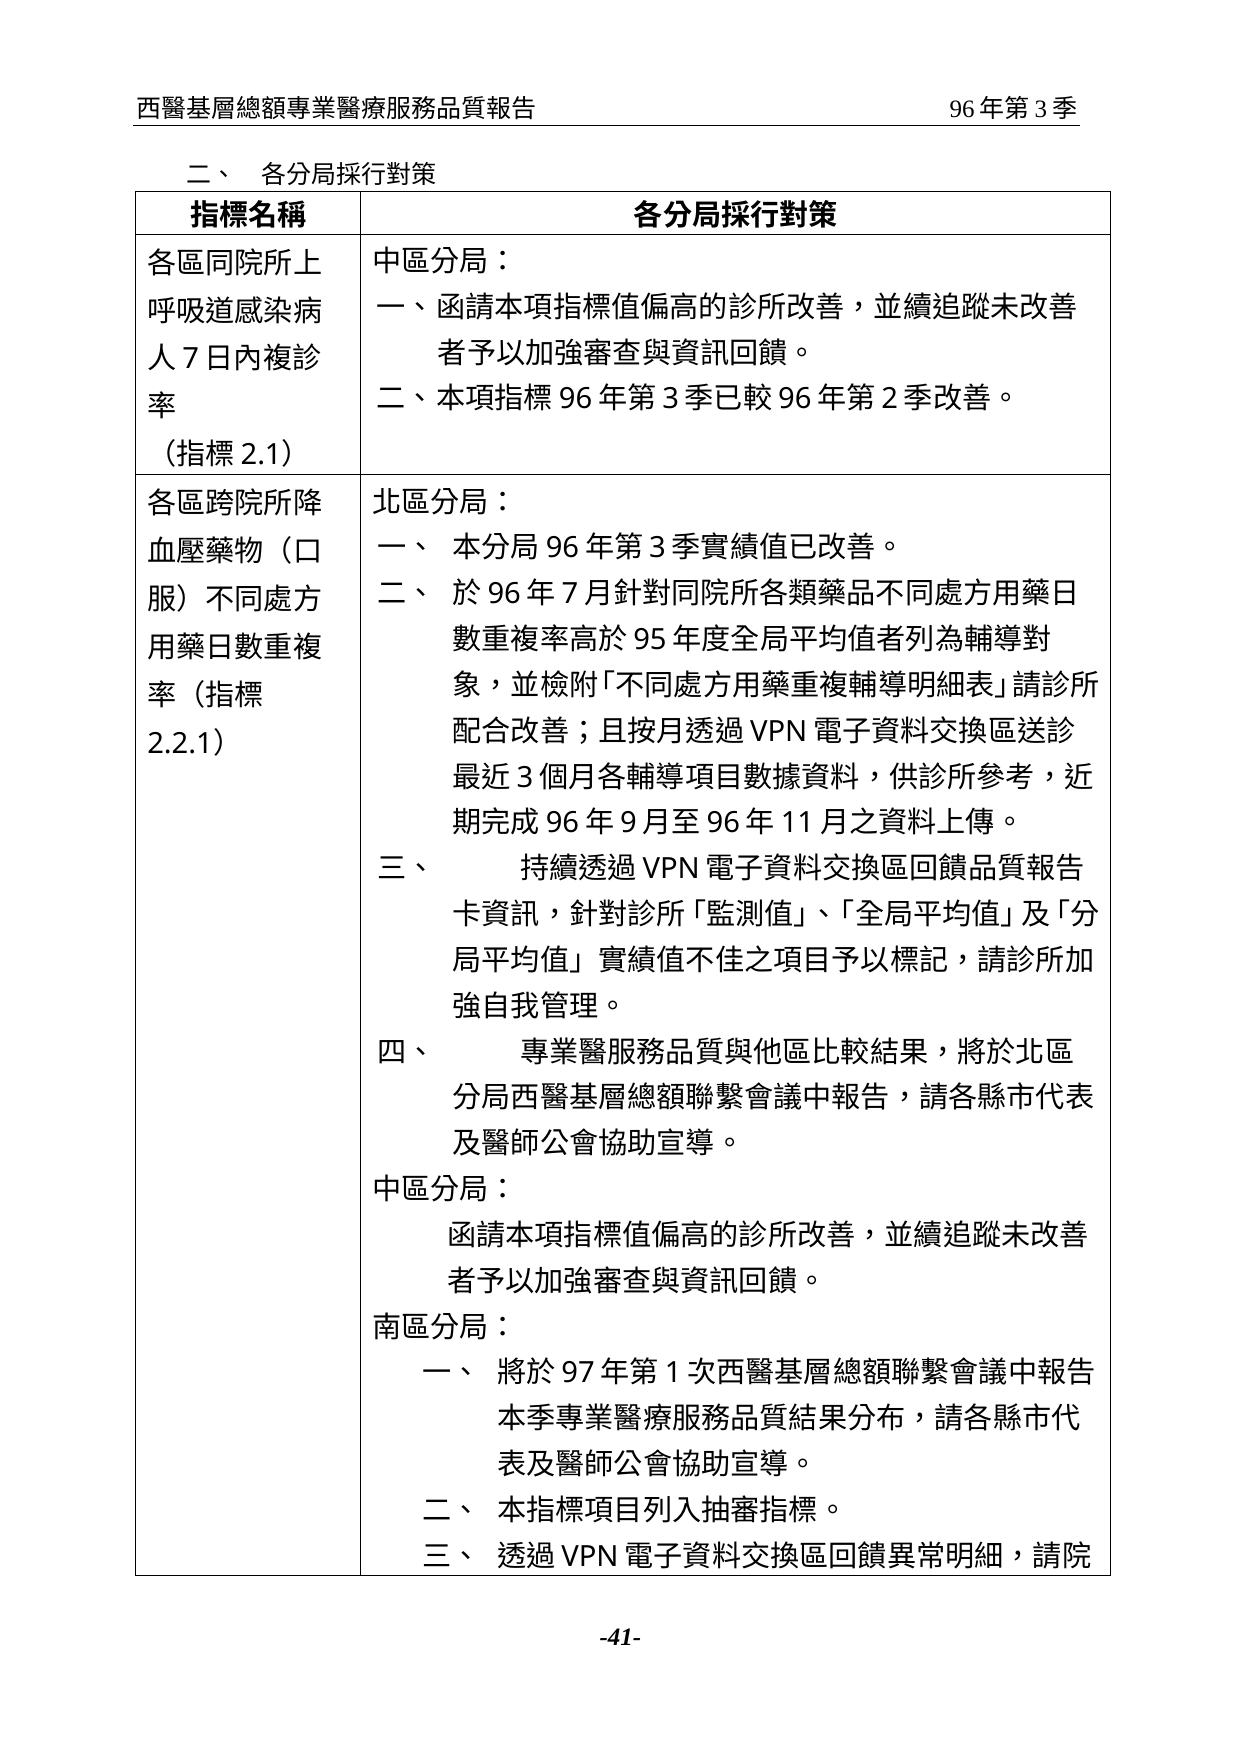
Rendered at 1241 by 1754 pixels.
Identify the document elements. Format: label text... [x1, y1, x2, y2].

table_cell 各區同院所上呼吸道感染病人7日內複診率 （指標2.1） [136, 235, 360, 474]
table_cell 北區分局： 本分局96年第3季實績值已改善。 於96年7月針對同院所各類藥品不同處方用藥日數重複率高於95年度全局平均值者列為輔導對象，並檢附「不同處方用藥重複輔導明細表」請診所配合改善；且按月透過VPN電子資料交換區送診最近3個月各輔導項目數據資料，供診所參考，近期完成96年9月至96年11月之資料上傳。 持續透過VPN電子資料交換區回饋品質報告卡資訊，針對診所「監測值」、「全局平均值」及「分局平均值」實績值不佳之項目予以標記，請診所加強自我管理。 專業醫服務品質與他區比較結果，將於北區分局西醫基層總額聯繫會議中報告，請各縣市代表及醫師公會協助宣導。 中區分局： 函請本項指標值偏高的診所改善，並續追蹤未改善者予以加強審查與資訊回饋。 南區分局： 將於97年第1次西醫基層總額聯繫會議中報告本季專業醫療服務品質結果分布，請各縣市代表及醫師公會協助宣導。 本指標項目列入抽審指標。 透過VPN電子資料交換區回饋異常明細，請院 [361, 475, 1110, 1575]
table_header 指標名稱 [136, 192, 360, 234]
table_cell 中區分局： 函請本項指標值偏高的診所改善，並續追蹤未改善者予以加強審查與資訊回饋。 本項指標96年第3季已較96年第2季改善。 [361, 235, 1110, 474]
list 各分局採行對策 [186, 155, 1104, 191]
table_cell 各區跨院所降血壓藥物（口服）不同處方用藥日數重複率（指標2.2.1） [136, 475, 360, 1575]
table_header 各分局採行對策 [361, 192, 1110, 234]
